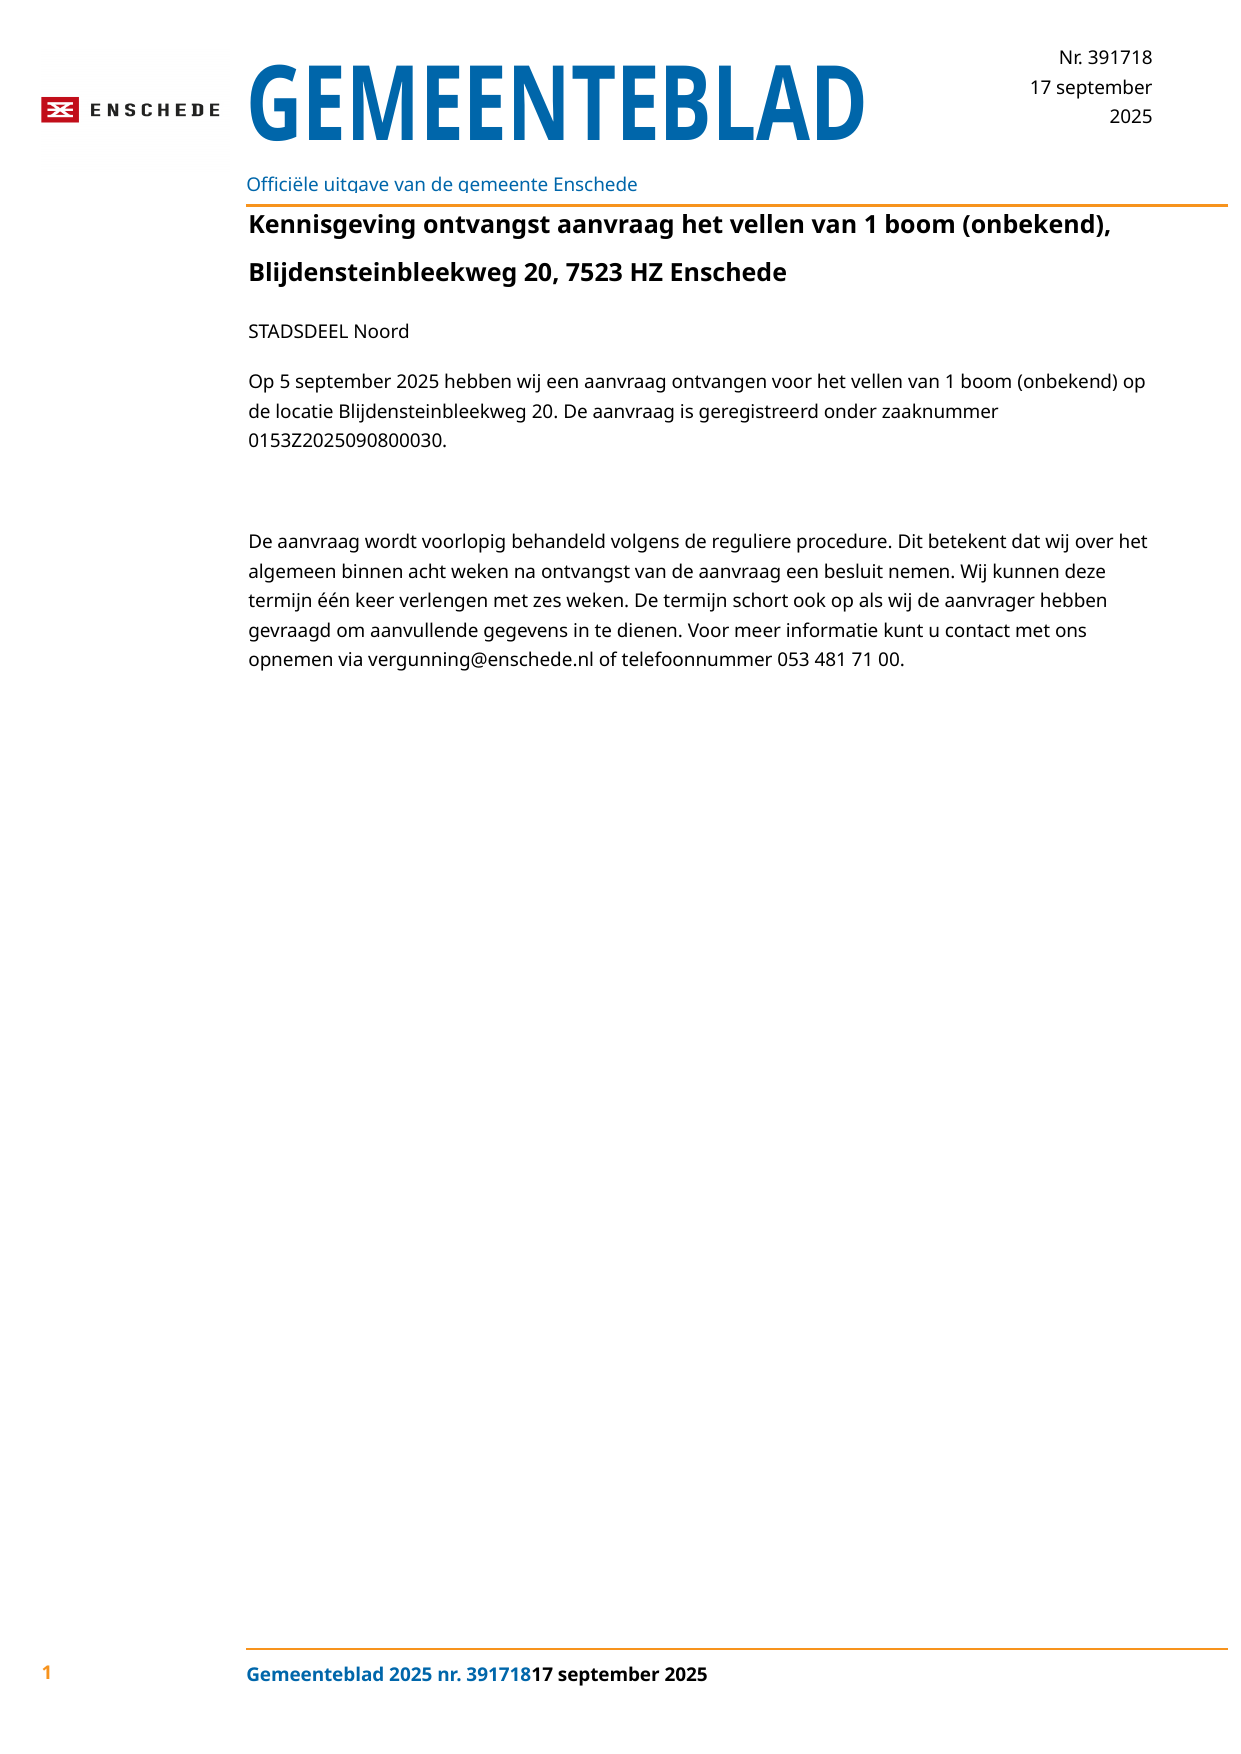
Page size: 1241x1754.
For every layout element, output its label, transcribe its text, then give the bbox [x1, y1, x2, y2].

text De aanvraag wordt voorlopig behandeld volgens de reguliere procedure. Dit betekent dat wij over het algemeen binnen acht weken na ontvangst van de aanvraag een besluit nemen. Wij kunnen deze termijn één keer verlengen met zes weken. De termijn schort ook op als wij de aanvrager hebben gevraagd om aanvullende gegevens in te dienen. Voor meer informatie kunt u contact met ons opnemen via vergunning@enschede.nl of telefoonnummer 053 481 71 00. [248, 528, 1152, 672]
text Op 5 september 2025 hebben wij een aanvraag ontvangen voor het vellen van 1 boom (onbekend) op de locatie Blijdensteinbleekweg 20. De aanvraag is geregistreerd onder zaaknummer 0153Z2025090800030. [248, 368, 1152, 453]
picture [41, 47, 231, 172]
text STADSDEEL Noord [248, 318, 1152, 344]
text Kennisgeving ontvangst aanvraag het vellen van 1 boom (onbekend), Blijdensteinbleekweg 20, 7523 HZ Enschede [248, 207, 1152, 288]
